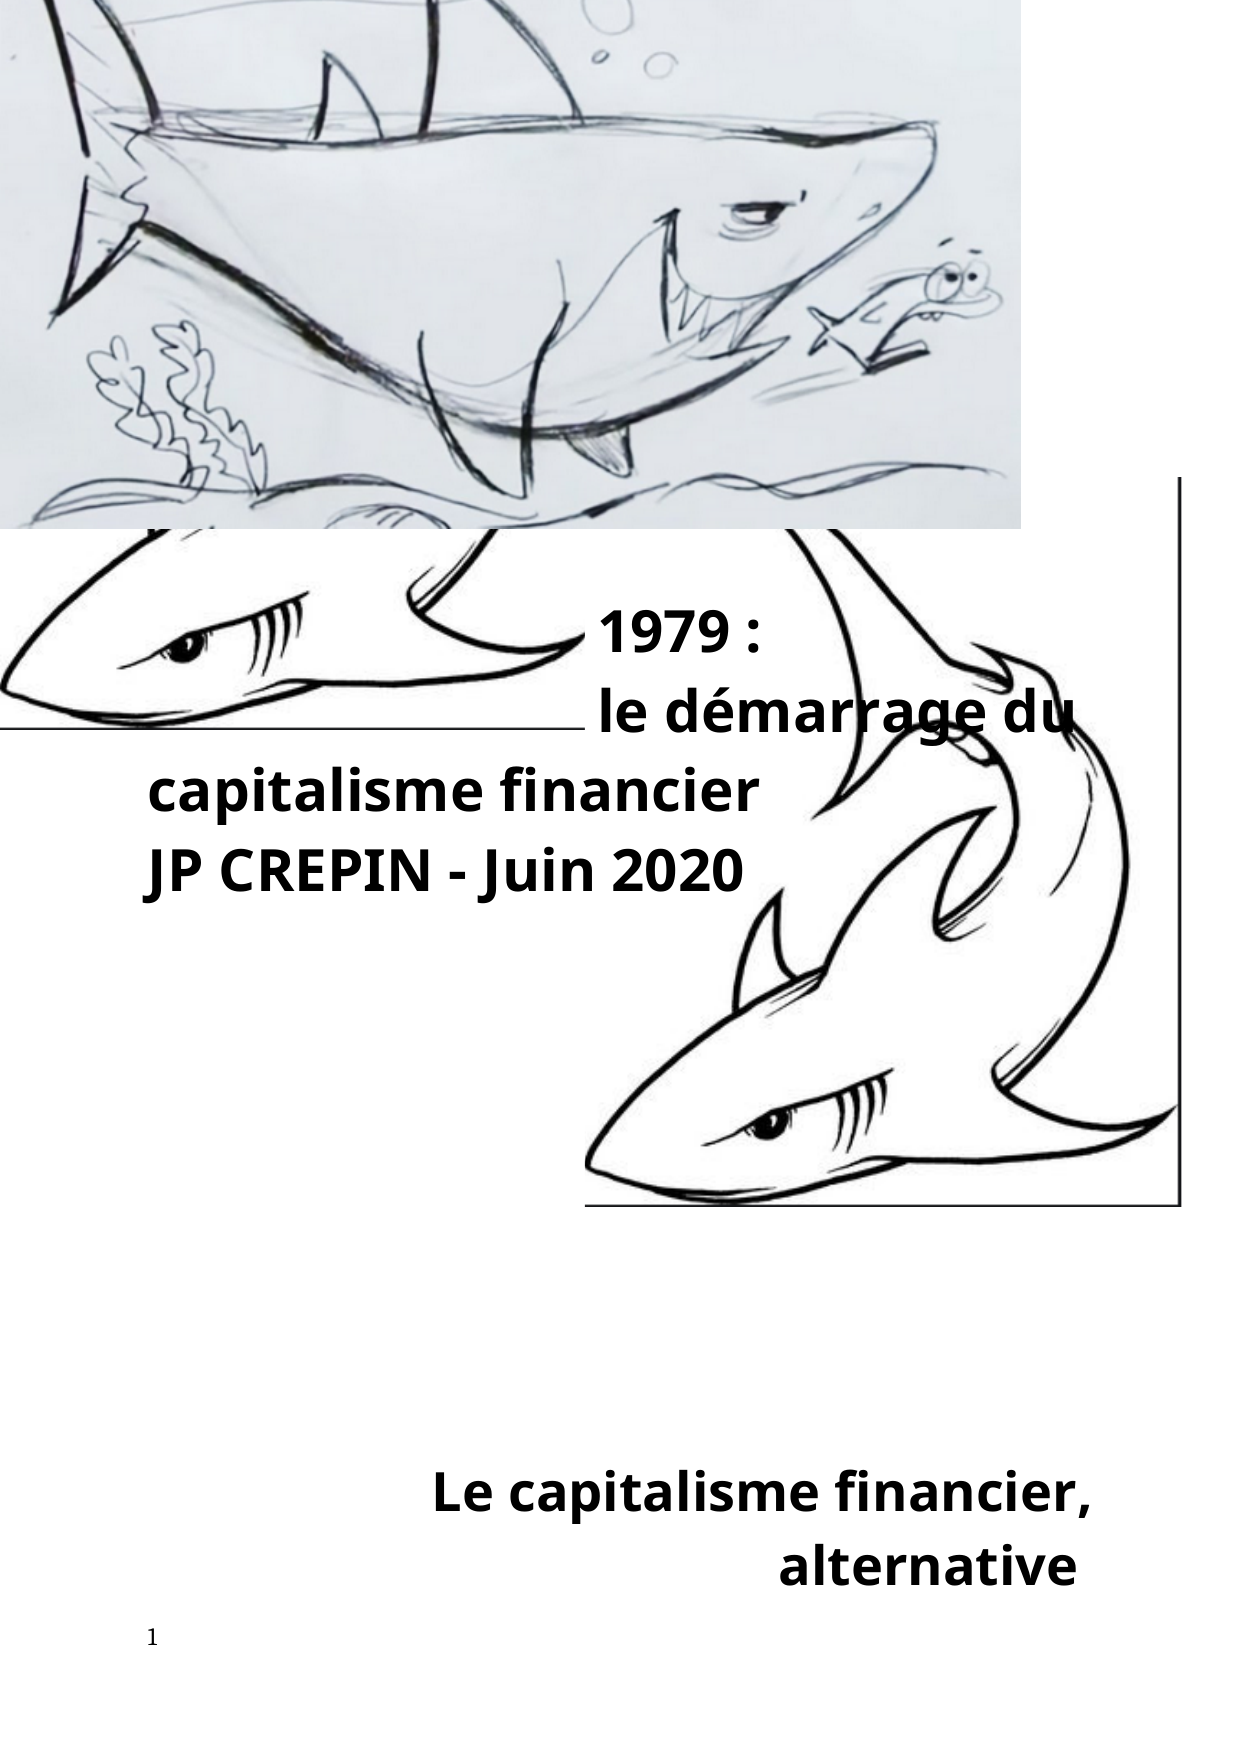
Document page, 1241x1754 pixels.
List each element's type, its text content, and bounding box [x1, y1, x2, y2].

text capitalisme financier [148, 749, 584, 829]
picture [584, 784, 600, 794]
picture [589, 796, 600, 805]
text JP CREPIN - Juin 2020 [148, 829, 584, 908]
text Le capitalisme financier, alternative [148, 1453, 1093, 1601]
text le démarrage du [148, 730, 584, 749]
picture [0, 0, 1182, 1207]
